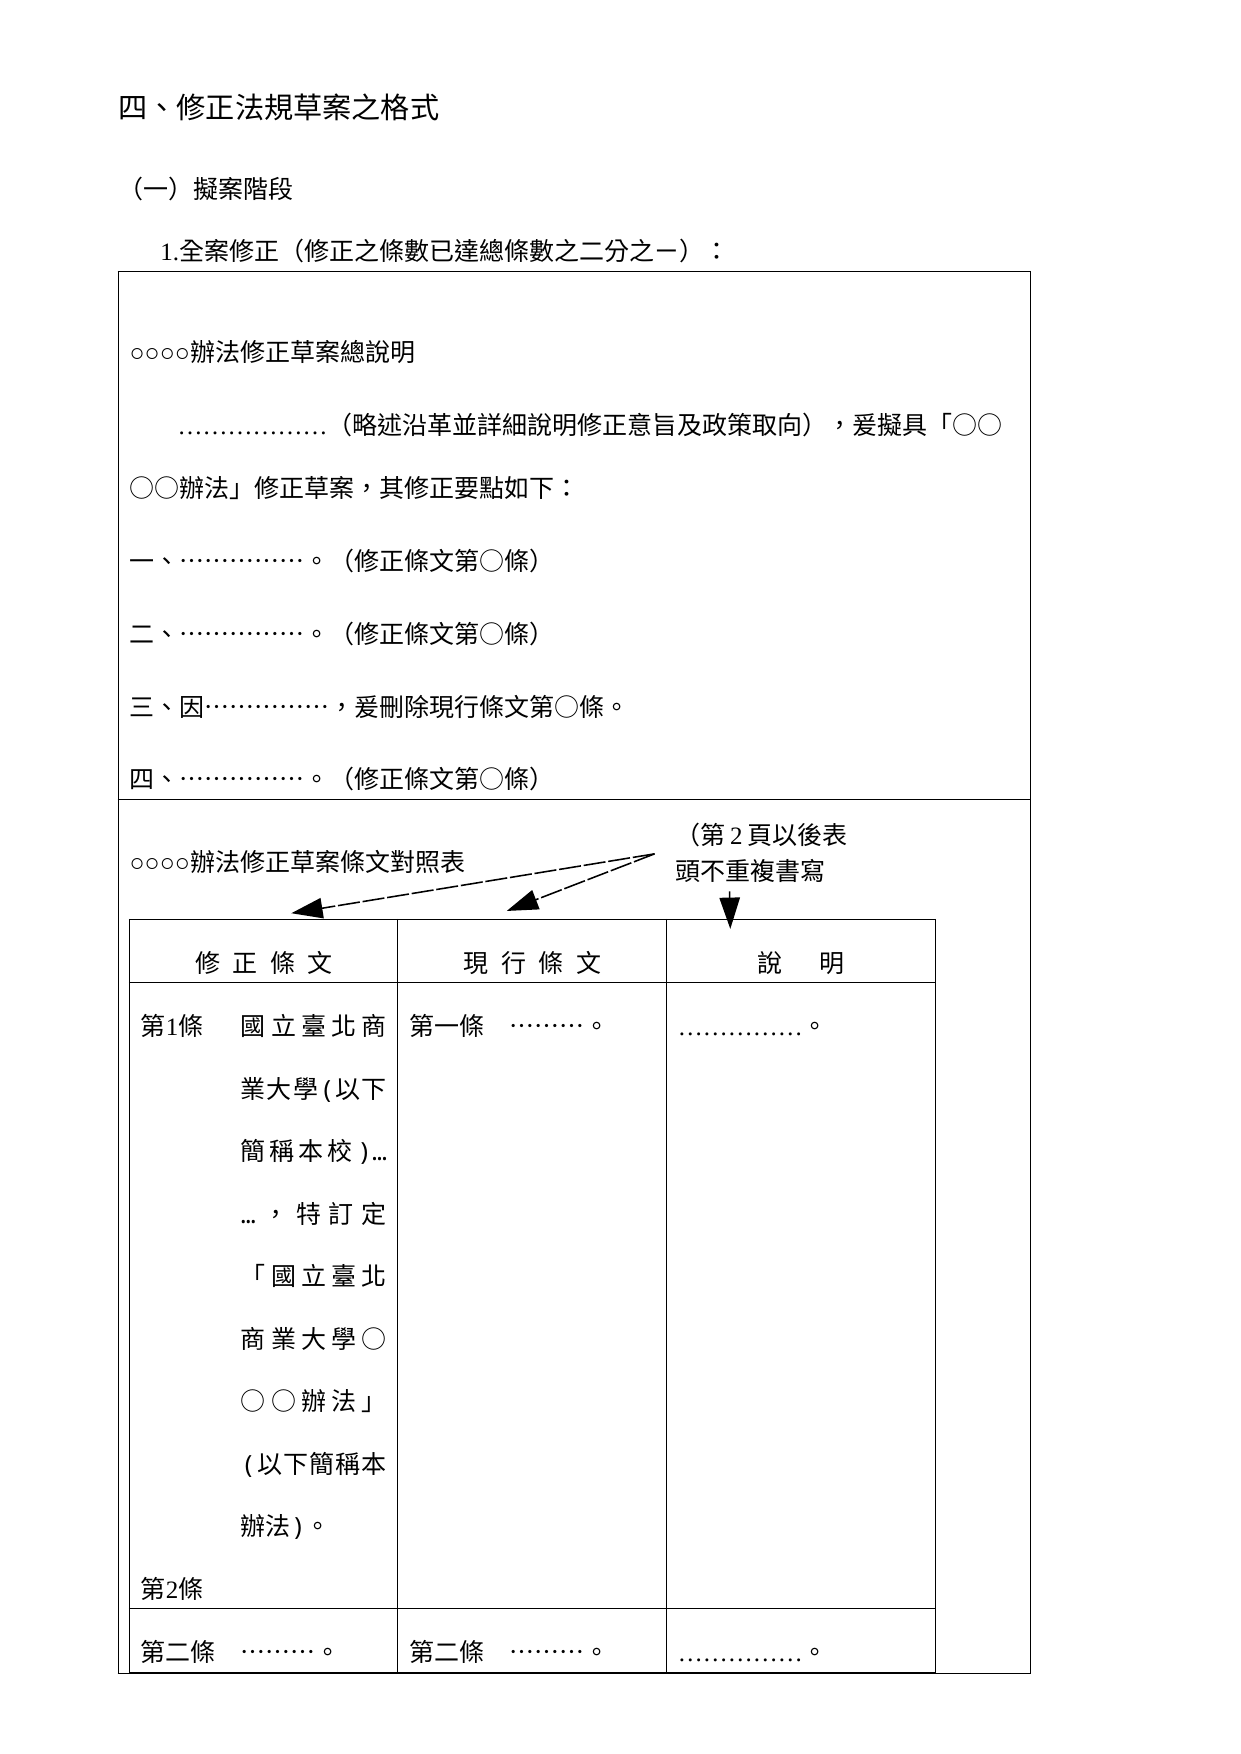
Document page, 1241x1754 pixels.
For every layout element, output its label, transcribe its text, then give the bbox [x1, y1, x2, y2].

text 四、修正法規草案之格式 [118, 64, 1122, 127]
table_cell 第二條 ………。 [398, 1609, 666, 1672]
table_cell 第二條 ………。 [130, 1609, 397, 1672]
table_cell 第一條 ………。 [398, 983, 666, 1608]
table_header ○○○○辦法修正草案總說明 ………………（略述沿革並詳細說明修正意旨及政策取向），爰擬具「○○○○辦法」修正草案，其修正要點如下： 一、……………。（修正條文第○條） 二、……………。（修正條文第○條） 三、因……………，爰刪除現行條文第○條。 四、……………。（修正條文第○條） [119, 272, 1030, 799]
text 1.全案修正（修正之條數已達總條數之二分之ㄧ）： [118, 208, 1122, 271]
table_cell ……………。 [667, 1609, 935, 1672]
table_cell ○○○○辦法修正草案條文對照表 [119, 800, 1030, 1673]
table_cell ……………。 [667, 983, 935, 1608]
table_header 現 行 條 文 [398, 920, 666, 982]
table_header 說 明 [667, 920, 935, 982]
table_cell 國立臺北商業大學(以下簡稱本校)……，特訂定「國立臺北商業大學○○○辦法」 (以下簡稱本辦法)。 [130, 983, 397, 1608]
text （一）擬案階段 [118, 146, 1122, 208]
table_header 修 正 條 文 [130, 920, 397, 982]
